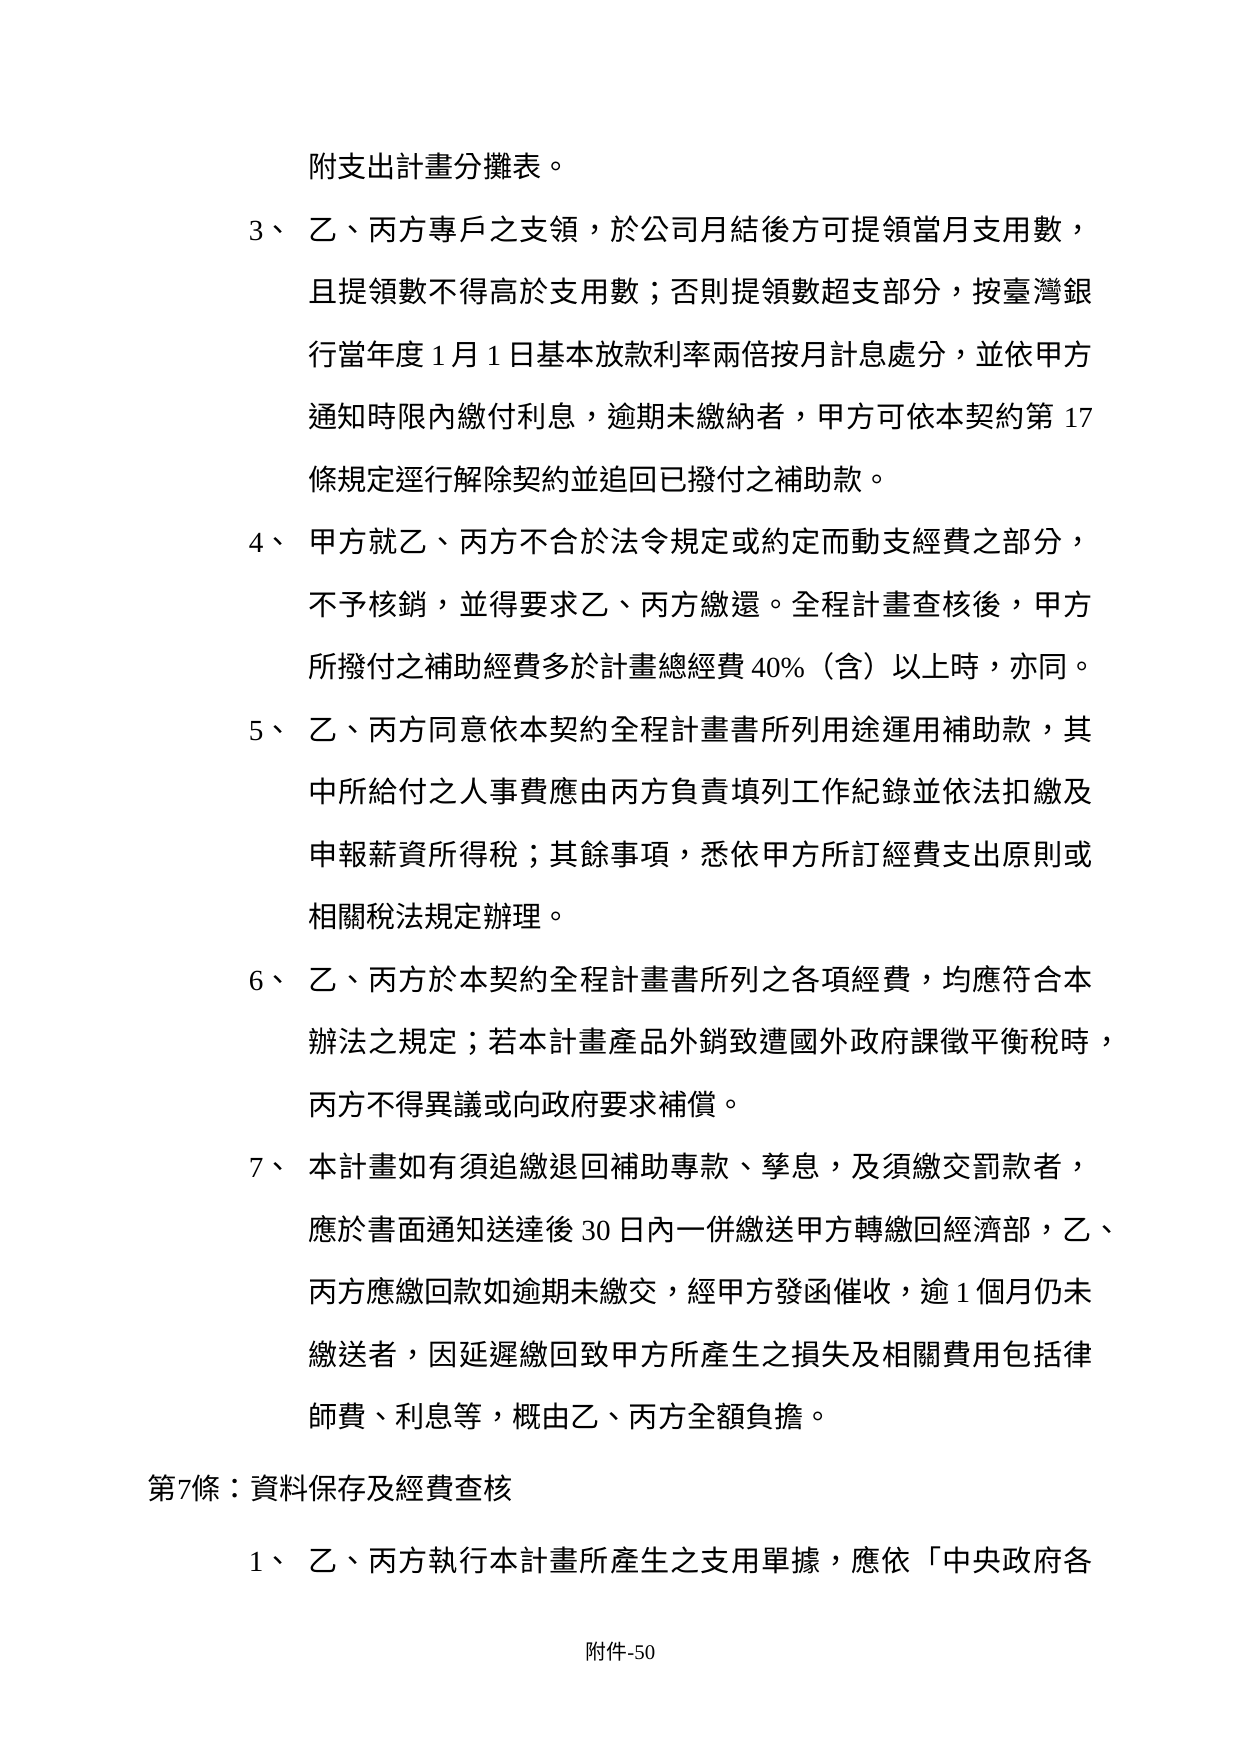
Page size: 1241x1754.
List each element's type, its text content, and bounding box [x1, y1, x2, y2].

list 乙、丙方同意依本契約全程計畫書所列用途運用補助款，其中所給付之人事費應由丙方負責填列工作紀錄並依法扣繳及申報薪資所得稅；其餘事項，悉依甲方所訂經費支出原則或相關稅法規定辦理。 [248, 686, 1092, 936]
text 第7條：資料保存及經費查核 [148, 1445, 1092, 1507]
list 甲方就乙、丙方不合於法令規定或約定而動支經費之部分，不予核銷，並得要求乙、丙方繳還。全程計畫查核後，甲方所撥付之補助經費多於計畫總經費40%（含）以上時，亦同。 [248, 498, 1092, 686]
list 本計畫如有須追繳退回補助專款、孳息，及須繳交罰款者，應於書面通知送達後30日內一併繳送甲方轉繳回經濟部，乙、丙方應繳回款如逾期未繳交，經甲方發函催收，逾1個月仍未繳送者，因延遲繳回致甲方所產生之損失及相關費用包括律師費、利息等，概由乙、丙方全額負擔。 [248, 1123, 1092, 1436]
list 乙、丙方於本契約全程計畫書所列之各項經費，均應符合本辦法之規定；若本計畫產品外銷致遭國外政府課徵平衡稅時，丙方不得異議或向政府要求補償。 [248, 936, 1092, 1123]
list 附支出計畫分攤表。 [248, 123, 1092, 186]
list 乙、丙方執行本計畫所產生之支用單據，應依「中央政府各 [248, 1517, 1092, 1579]
list 乙、丙方專戶之支領，於公司月結後方可提領當月支用數，且提領數不得高於支用數；否則提領數超支部分，按臺灣銀行當年度1月1日基本放款利率兩倍按月計息處分，並依甲方通知時限內繳付利息，逾期未繳納者，甲方可依本契約第17條規定逕行解除契約並追回已撥付之補助款。 [248, 186, 1092, 498]
